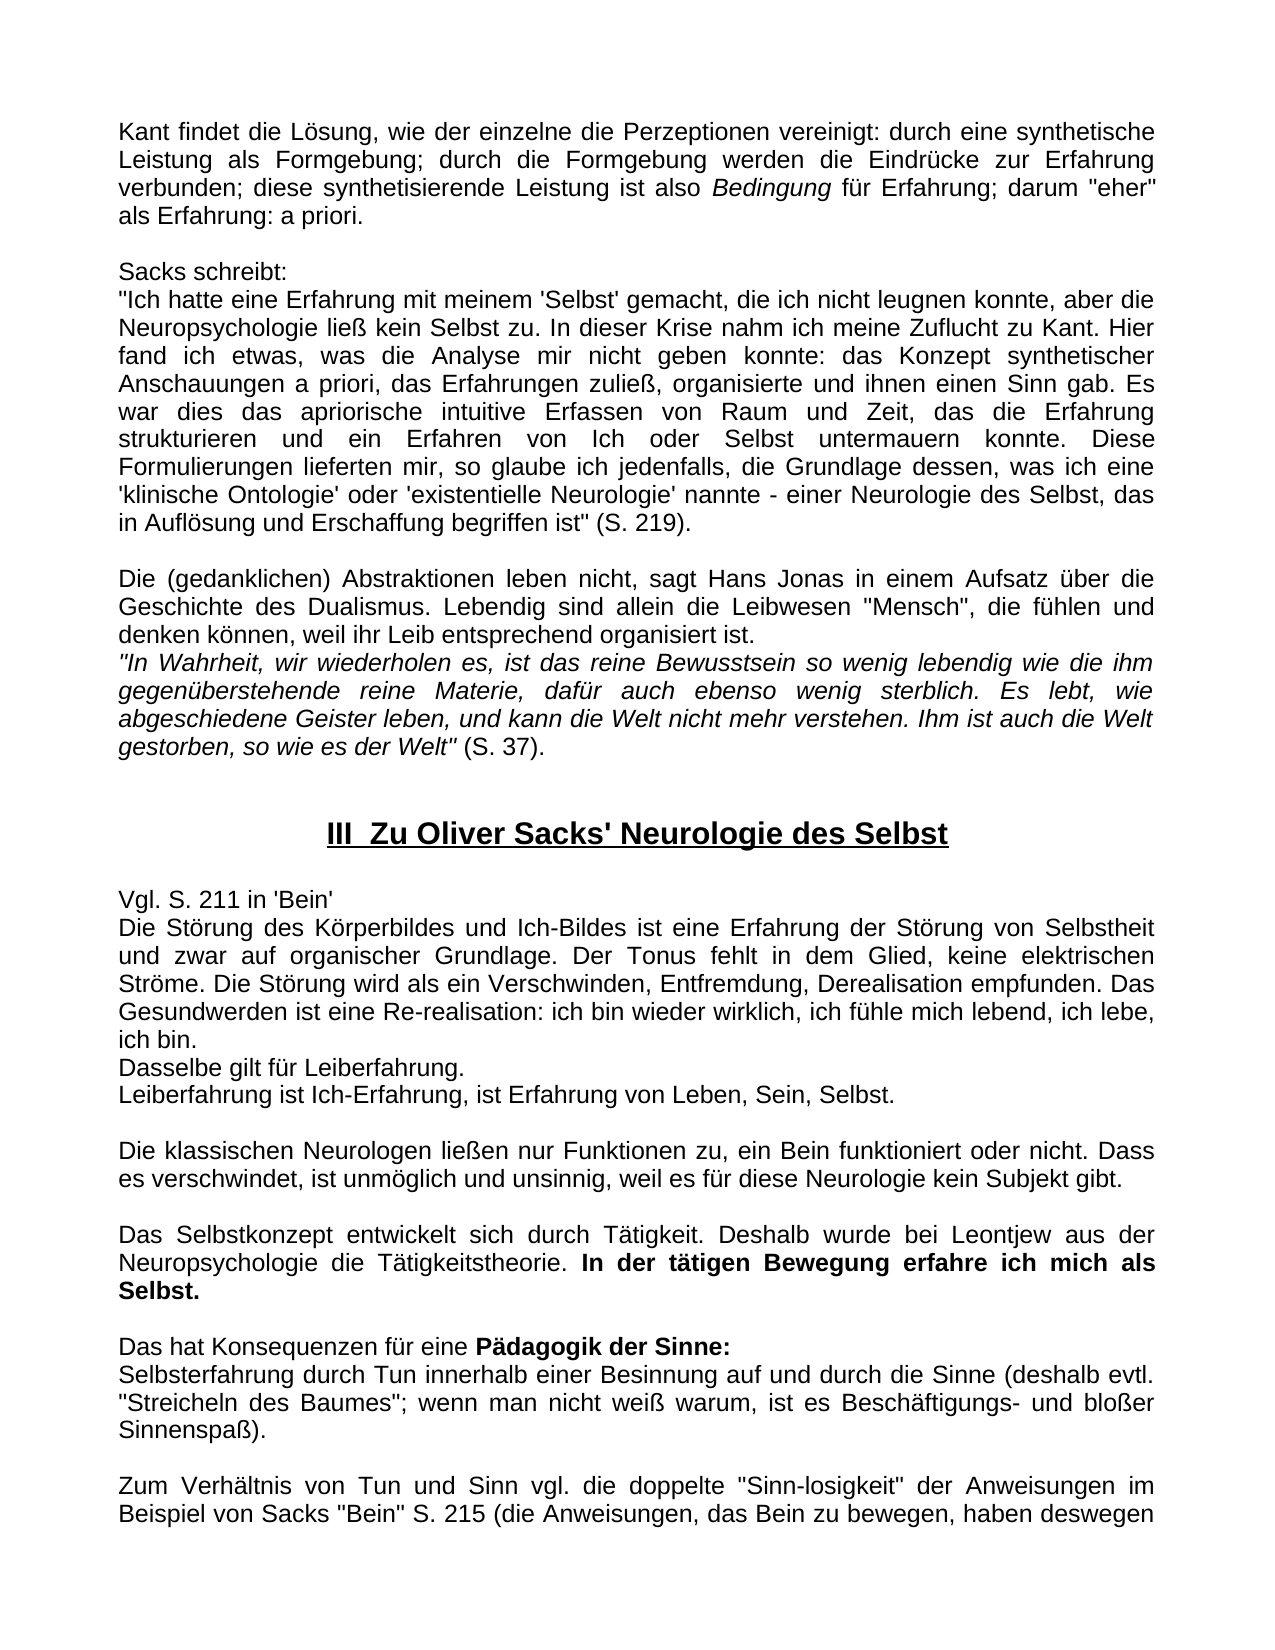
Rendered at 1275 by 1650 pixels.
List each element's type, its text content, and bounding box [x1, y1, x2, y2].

text Die (gedanklichen) Abstraktionen leben nicht, sagt Hans Jonas in einem Aufsatz über die Geschichte des Dualismus. Lebendig sind allein die Leibwesen "Mensch", die fühlen und denken können, weil ihr Leib entsprechend organisiert ist. [118, 565, 1157, 648]
text Das hat Konsequenzen für eine Pädagogik der Sinne: [118, 1332, 1157, 1360]
text Die klassischen Neurologen ließen nur Funktionen zu, ein Bein funktioniert oder nicht. Dass es verschwindet, ist unmöglich und unsinnig, weil es für diese Neurologie kein Subjekt gibt. [118, 1137, 1157, 1193]
text III Zu Oliver Sacks' Neurologie des Selbst [118, 816, 1157, 851]
text Zum Verhältnis von Tun und Sinn vgl. die doppelte "Sinn-losigkeit" der Anweisungen im Beispiel von Sacks "Bein" S. 215 (die Anweisungen, das Bein zu bewegen, haben deswegen [118, 1472, 1157, 1528]
text Leiberfahrung ist Ich-Erfahrung, ist Erfahrung von Leben, Sein, Selbst. [118, 1081, 1157, 1109]
text "In Wahrheit, wir wiederholen es, ist das reine Bewusstsein so wenig lebendig wie die ihm gegenüberstehende reine Materie, dafür auch ebenso wenig sterblich. Es lebt, wie abgeschiedene Geister leben, und kann die Welt nicht mehr verstehen. Ihm ist auch die Welt gestorben, so wie es der Welt" (S. 37). [118, 648, 1157, 760]
text Sacks schreibt: [118, 258, 1157, 286]
text Das Selbstkonzept entwickelt sich durch Tätigkeit. Deshalb wurde bei Leontjew aus der Neuropsychologie die Tätigkeitstheorie. In der tätigen Bewegung erfahre ich mich als Selbst. [118, 1221, 1157, 1304]
text Die Störung des Körperbildes und Ich-Bildes ist eine Erfahrung der Störung von Selbstheit und zwar auf organischer Grundlage. Der Tonus fehlt in dem Glied, keine elektrischen Ströme. Die Störung wird als ein Verschwinden, Entfremdung, Derealisation empfunden. Das Gesundwer­den ist eine Re-realisation: ich bin wieder wirklich, ich fühle mich lebend, ich lebe, ich bin. [118, 914, 1157, 1053]
text Selbsterfahrung durch Tun innerhalb einer Besinnung auf und durch die Sinne (deshalb evtl. "Streicheln des Baumes"; wenn man nicht weiß warum, ist es Beschäftigungs- und bloßer Sinnenspaß). [118, 1360, 1157, 1444]
text "Ich hatte eine Erfahrung mit meinem 'Selbst' gemacht, die ich nicht leugnen konnte, aber die Neuropsychologie ließ kein Selbst zu. In dieser Krise nahm ich meine Zuflucht zu Kant. Hier fand ich etwas, was die Analyse mir nicht geben konnte: das Konzept synthetischer Anschauungen a priori, das Erfahrungen zuließ, organisierte und ihnen einen Sinn gab. Es war dies das apriorische intuitive Erfassen von Raum und Zeit, das die Erfahrung strukturieren und ein Erfahren von Ich oder Selbst untermauern konnte. Diese Formulierungen lieferten mir, so glaube ich jedenfalls, die Grundlage dessen, was ich eine 'klinische Ontologie' oder 'existentielle Neurologie' nannte - einer Neurologie des Selbst, das in Auflösung und Erschaffung begriffen ist" (S. 219). [118, 286, 1157, 537]
text Kant findet die Lösung, wie der einzelne die Perzeptionen vereinigt: durch eine synthetische Leistung als Formgebung; durch die Formgebung werden die Eindrücke zur Erfahrung verbunden; diese synthetisierende Leistung ist also Bedingung für Erfahrung; darum "eher" als Erfahrung: a priori. [118, 118, 1157, 230]
text Vgl. S. 211 in 'Bein' [118, 886, 1157, 914]
text Dasselbe gilt für Leiberfahrung. [118, 1053, 1157, 1081]
